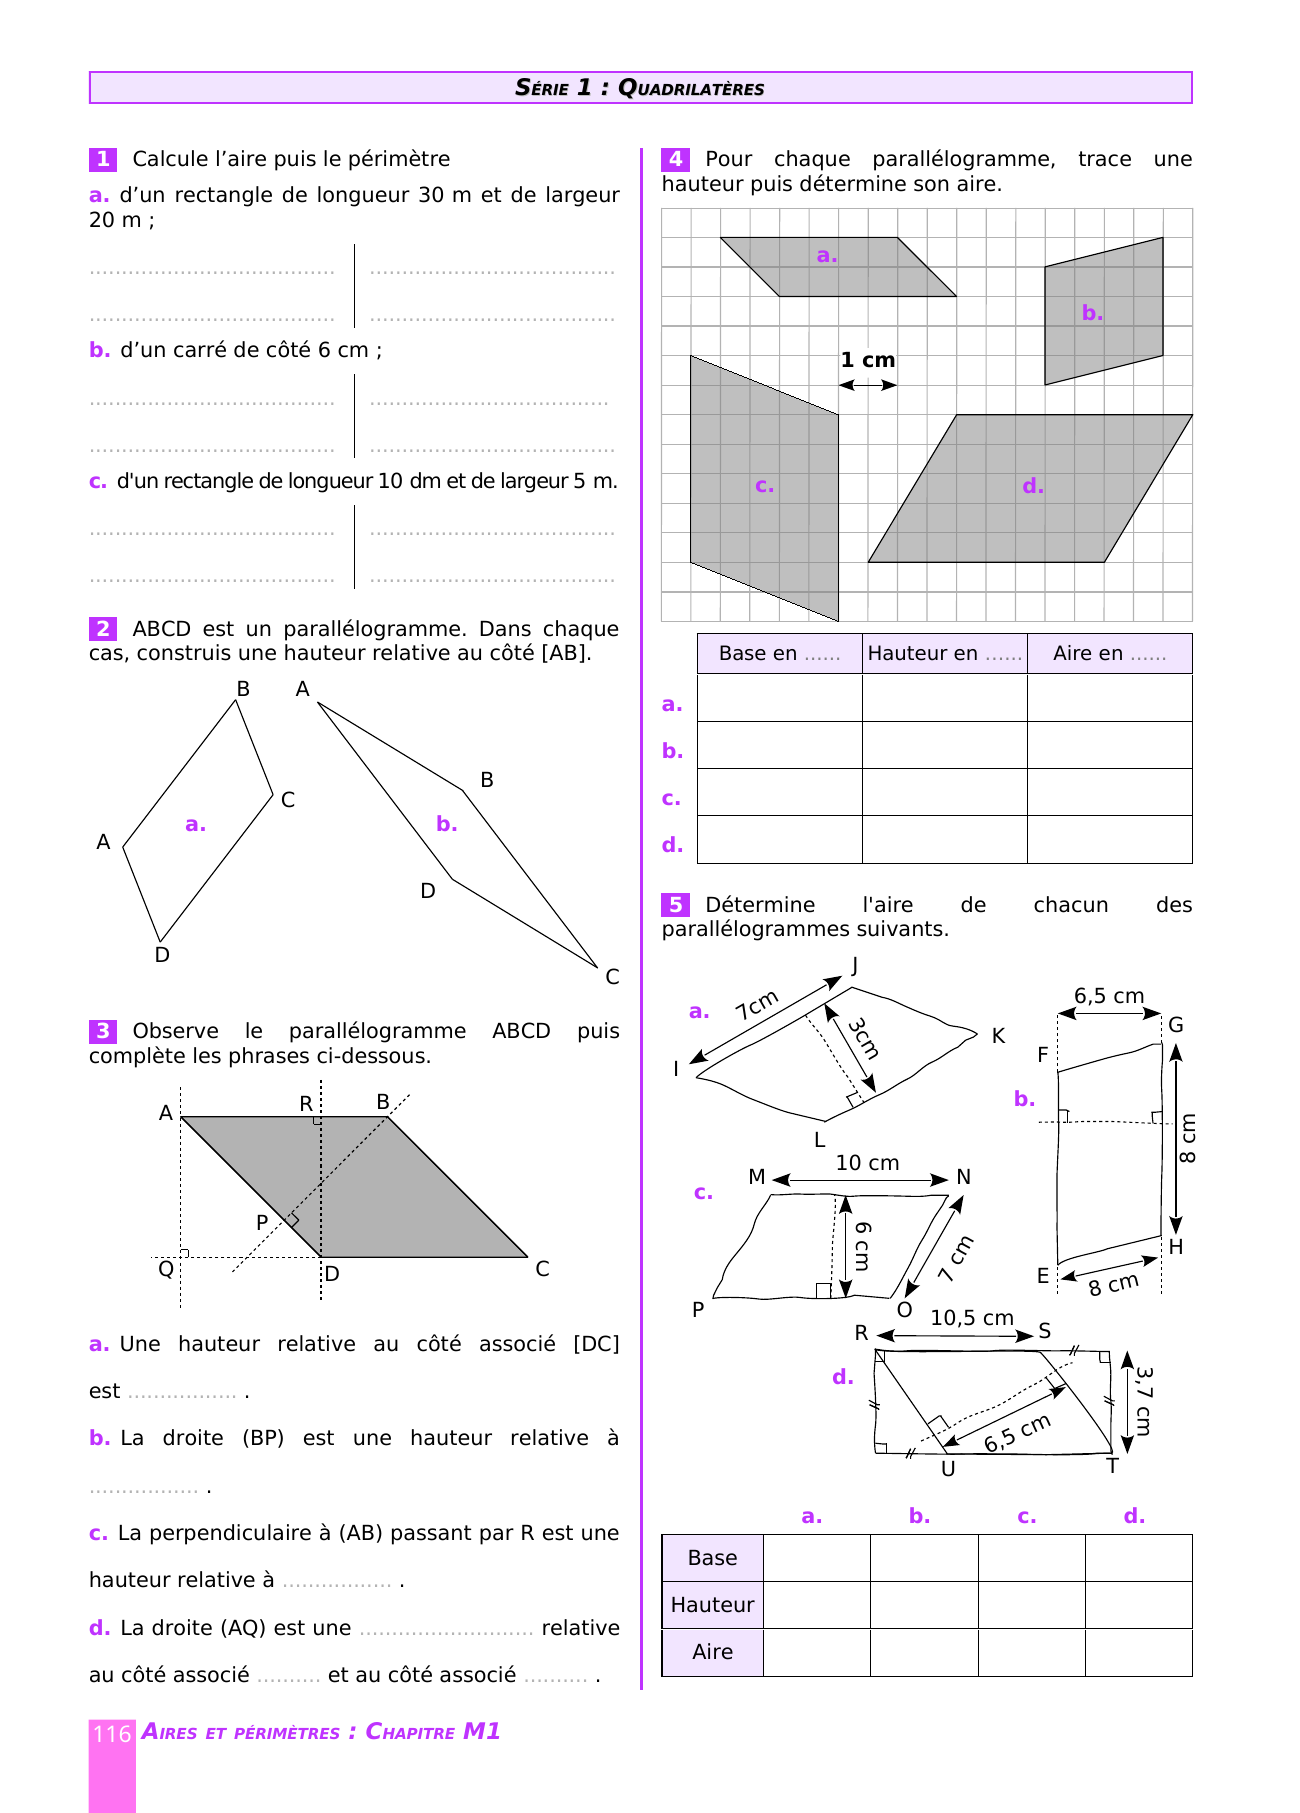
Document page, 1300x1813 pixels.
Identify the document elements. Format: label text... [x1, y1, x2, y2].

table_header [870, 1498, 978, 1534]
table_cell [979, 1582, 1085, 1628]
list Une hauteur relative au côté associé [DC] est ................. . [88, 1309, 620, 1403]
table_cell [661, 675, 697, 722]
list ...................................... [369, 279, 620, 327]
list La droite (AQ) est une ........................... relative au côté associé .......... et au côté associé .......... . [88, 1593, 620, 1687]
table_header Base en ...... [698, 634, 862, 673]
table_cell [1086, 1582, 1192, 1628]
table_cell [871, 1582, 978, 1628]
table_cell [1086, 1535, 1192, 1581]
table_cell [661, 769, 697, 816]
table_cell [1028, 769, 1192, 815]
list ...................................... [88, 244, 339, 279]
table_cell [871, 1535, 978, 1581]
list La perpendiculaire à (AB) passant par R est une hauteur relative à ................. . [88, 1498, 620, 1593]
table_cell [979, 1535, 1085, 1581]
table_header [661, 633, 697, 674]
table_header [661, 1498, 763, 1534]
table_cell [1086, 1630, 1192, 1676]
table_header [763, 1498, 870, 1534]
list ...................................... [369, 540, 620, 588]
table_cell [863, 722, 1027, 768]
list ...................................... [88, 505, 339, 540]
list d’un carré de côté 6 cm ; [88, 338, 620, 363]
table_cell [1028, 816, 1192, 863]
table_cell [661, 722, 697, 769]
table_cell [764, 1535, 870, 1581]
table_cell [698, 675, 862, 721]
table_cell [698, 769, 862, 815]
table_cell [698, 722, 862, 768]
table_cell [1028, 675, 1192, 721]
list La droite (BP) est une hauteur relative à ................. . [88, 1403, 620, 1498]
table_cell [764, 1630, 870, 1676]
table_cell [764, 1582, 870, 1628]
list ..................................... [369, 374, 620, 410]
table_cell [871, 1630, 978, 1676]
list Calcule l’aire puis le périmètre [117, 148, 620, 172]
table_cell Base [663, 1535, 763, 1581]
table_cell [661, 816, 697, 864]
table_header [978, 1498, 1085, 1534]
table_cell [863, 816, 1027, 863]
list ...................................... [88, 540, 339, 588]
table_cell [979, 1630, 1085, 1676]
list ...................................... [369, 410, 620, 457]
list ...................................... [369, 505, 620, 540]
table_cell [863, 675, 1027, 721]
list ...................................... [369, 244, 620, 279]
list Détermine l'aire de chacun des parallélogrammes suivants. [661, 893, 1193, 942]
table_header Aire en ...... [1028, 634, 1192, 673]
table_cell [698, 816, 862, 863]
list ABCD est un parallélogramme. Dans chaque cas, construis une hauteur relative au côté [AB]. [88, 617, 620, 666]
list ...................................... [88, 410, 339, 457]
table_header [1085, 1498, 1193, 1534]
list ...................................... [88, 279, 339, 327]
table_cell [863, 769, 1027, 815]
table_cell Hauteur [663, 1582, 763, 1628]
table_cell Aire [663, 1630, 763, 1676]
list Observe le parallélogramme ABCD puis complète les phrases ci-dessous. [88, 1019, 620, 1068]
list d’un rectangle de longueur 30 m et de largeur 20 m ; [88, 184, 620, 232]
table_header Hauteur en …... [863, 634, 1027, 673]
list Pour chaque parallélogramme, trace une hauteur puis détermine son aire. [661, 148, 1193, 196]
table_cell [1028, 722, 1192, 768]
list ...................................... [88, 374, 339, 410]
list d'un rectangle de longueur 10 dm et de largeur 5 m. [88, 469, 620, 493]
